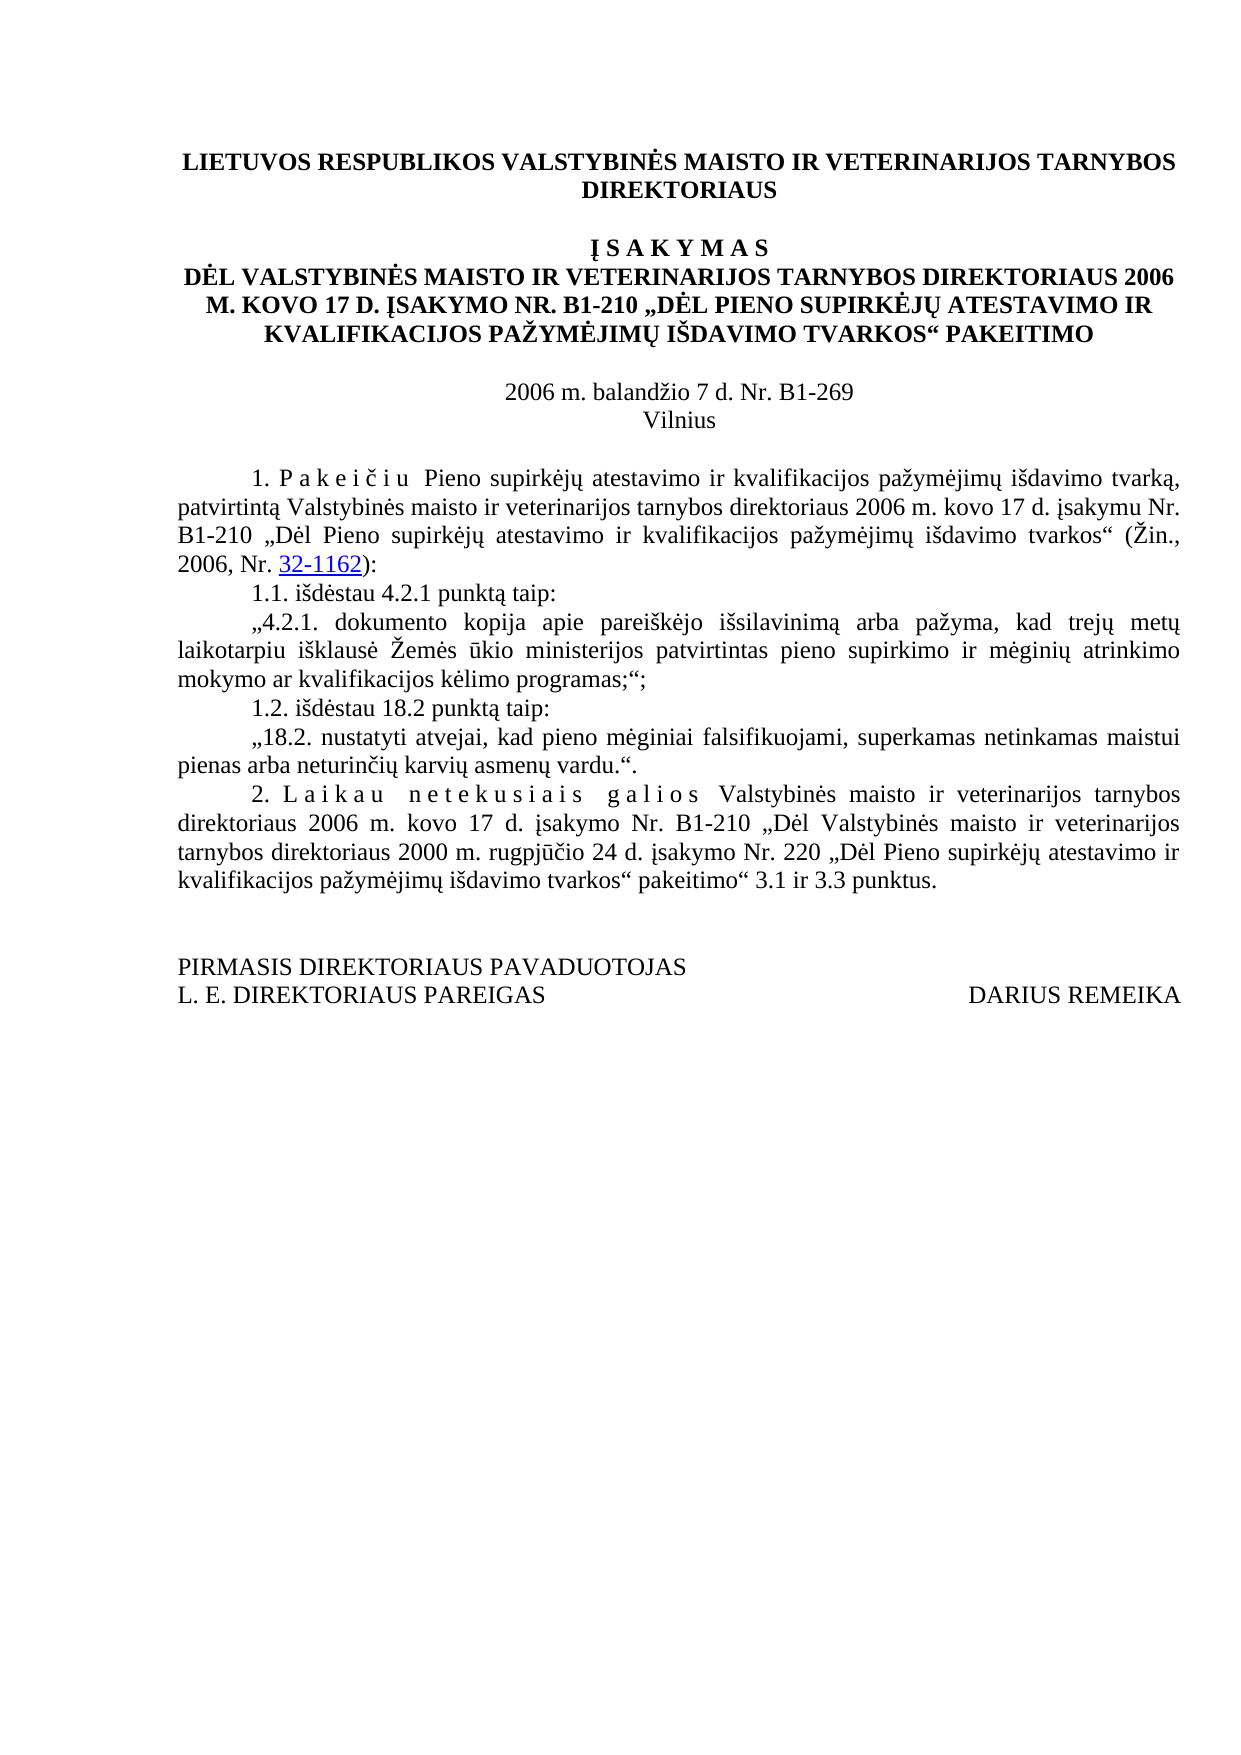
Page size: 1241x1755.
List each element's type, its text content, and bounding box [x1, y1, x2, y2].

text 1.1. išdėstau 4.2.1 punktą taip: [177, 578, 1181, 607]
text DĖL VALSTYBINĖS MAISTO IR VETERINARIJOS TARNYBOS DIREKTORIAUS 2006 M. KOVO 17 D. ĮSAKYMO NR. B1-210 „DĖL PIENO SUPIRKĖJŲ ATESTAVIMO IR KVALIFIKACIJOS PAŽYMĖJIMŲ IŠDAVIMO TVARKOS“ PAKEITIMO [177, 262, 1181, 348]
text L. E. DIREKTORIAUS PAREIGAS DARIUS REMEIKA [177, 981, 1181, 1009]
text Vilnius [177, 406, 1181, 434]
text „18.2. nustatyti atvejai, kad pieno mėginiai falsifikuojami, superkamas netinkamas maistui pienas arba neturinčių karvių asmenų vardu.“. [177, 722, 1181, 779]
text 1. Pakeičiu Pieno supirkėjų atestavimo ir kvalifikacijos pažymėjimų išdavimo tvarką, patvirtintą Valstybinės maisto ir veterinarijos tarnybos direktoriaus 2006 m. kovo 17 d. įsakymu Nr. B1-210 „Dėl Pieno supirkėjų atestavimo ir kvalifikacijos pažymėjimų išdavimo tvarkos“ (Žin., 2006, Nr. 32-1162): [177, 463, 1181, 578]
text 2006 m. balandžio 7 d. Nr. B1-269 [177, 377, 1181, 406]
text PIRMASIS DIREKTORIAUS PAVADUOTOJAS [177, 952, 1181, 981]
text „4.2.1. dokumento kopija apie pareiškėjo išsilavinimą arba pažyma, kad trejų metų laikotarpiu išklausė Žemės ūkio ministerijos patvirtintas pieno supirkimo ir mėginių atrinkimo mokymo ar kvalifikacijos kėlimo programas;“; [177, 607, 1181, 693]
text 1.2. išdėstau 18.2 punktą taip: [177, 693, 1181, 722]
text LIETUVOS RESPUBLIKOS VALSTYBINĖS MAISTO IR VETERINARIJOS TARNYBOS DIREKTORIAUS [177, 147, 1181, 204]
text 2. Laikau netekusiais galios Valstybinės maisto ir veterinarijos tarnybos direktoriaus 2006 m. kovo 17 d. įsakymo Nr. B1-210 „Dėl Valstybinės maisto ir veterinarijos tarnybos direktoriaus 2000 m. rugpjūčio 24 d. įsakymo Nr. 220 „Dėl Pieno supirkėjų atestavimo ir kvalifikacijos pažymėjimų išdavimo tvarkos“ pakeitimo“ 3.1 ir 3.3 punktus. [177, 779, 1181, 894]
text Į S A K Y M A S [177, 233, 1181, 262]
